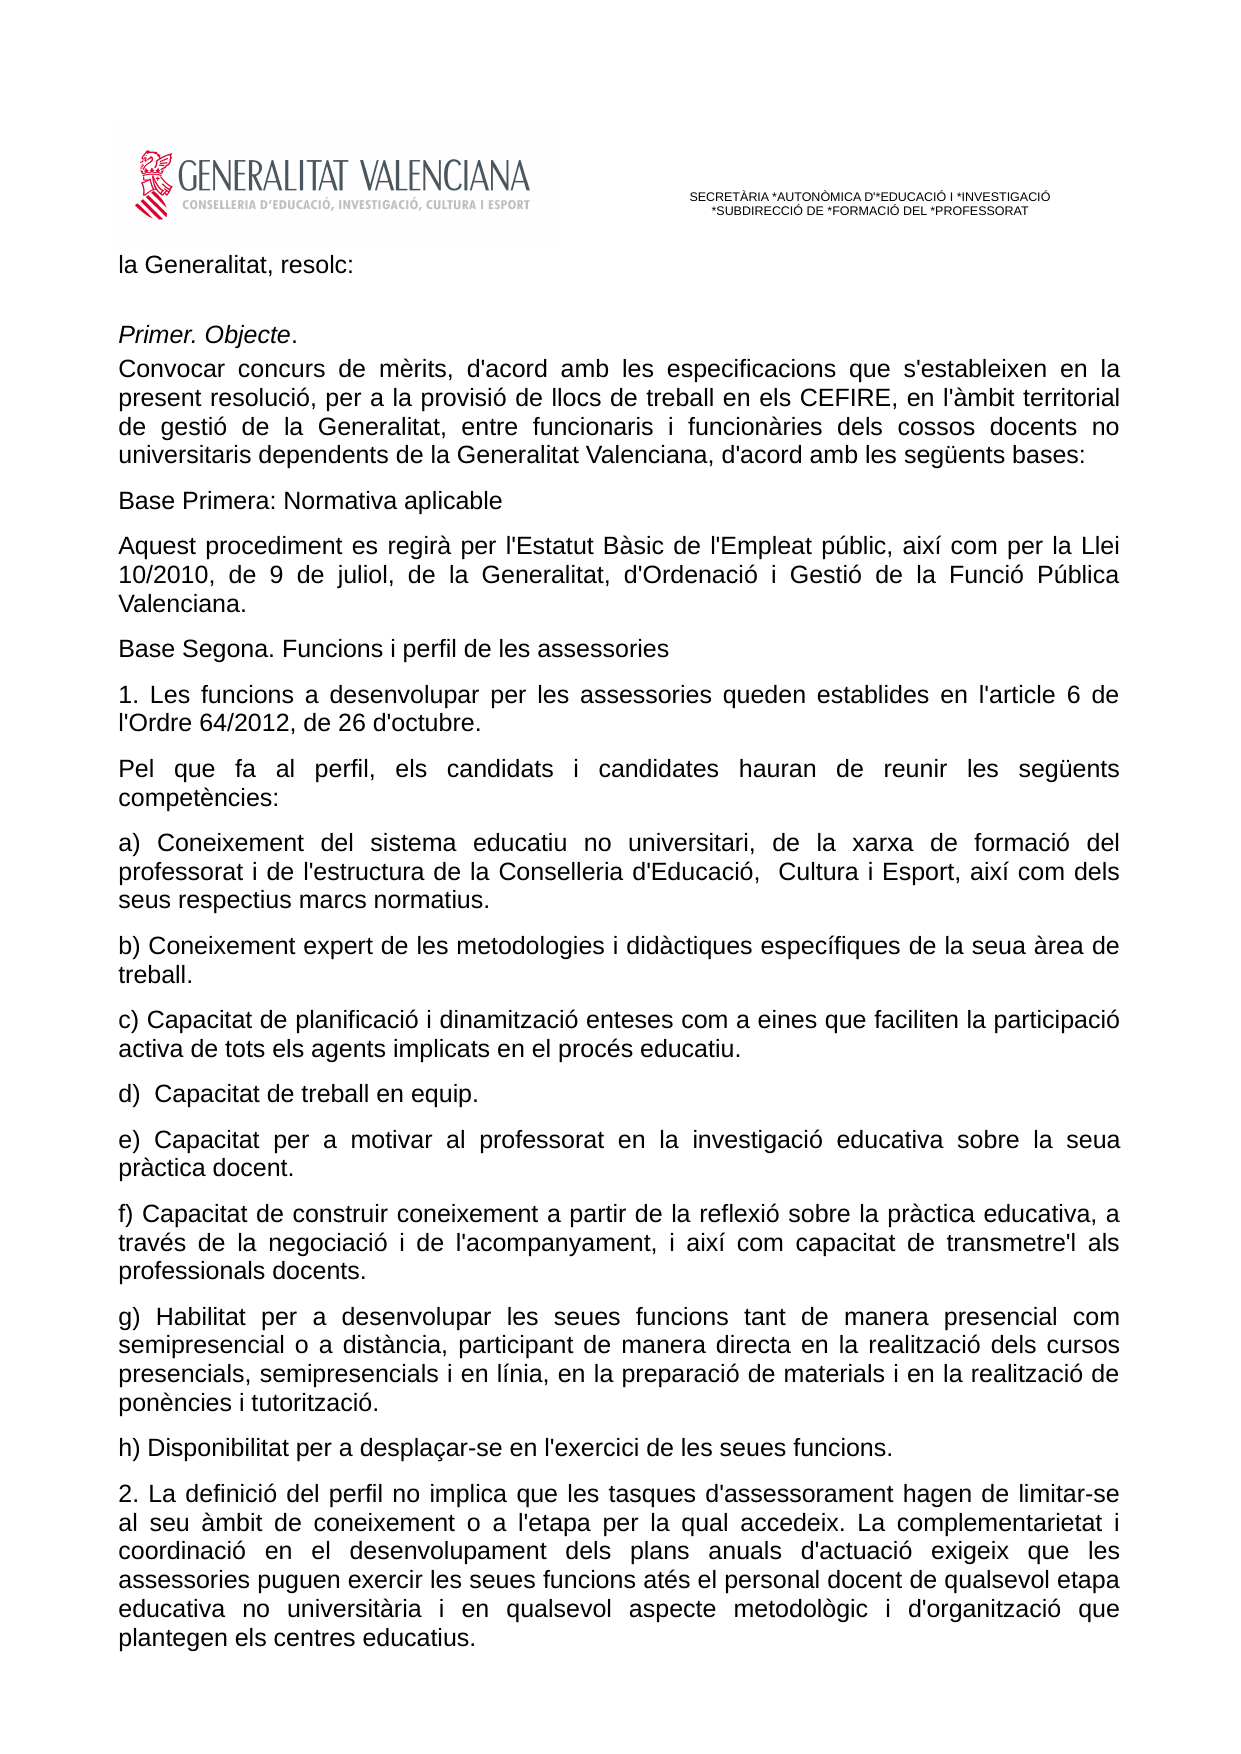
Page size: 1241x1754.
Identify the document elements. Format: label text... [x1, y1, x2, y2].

text b) Coneixement expert de les metodologies i didàctiques específiques de la seua àrea de treball. [118, 931, 1122, 988]
text 2. La definició del perfil no implica que les tasques d'assessorament hagen de limitar-se al seu àmbit de coneixement o a l'etapa per la qual accedeix. La complementarietat i coordinació en el desenvolupament dels plans anuals d'actuació exigeix que les assessories puguen exercir les seues funcions atés el personal docent de qualsevol etapa educativa no universitària i en qualsevol aspecte metodològic i d'organització que plantegen els centres educatius. [118, 1479, 1122, 1651]
picture [107, 118, 559, 251]
text la Generalitat, resolc: [118, 250, 1122, 279]
text Base Primera: Normativa aplicable [118, 486, 1122, 515]
text c) Capacitat de planificació i dinamització enteses com a eines que faciliten la participació activa de tots els agents implicats en el procés educatiu. [118, 1005, 1122, 1063]
text 1. Les funcions a desenvolupar per les assessories queden establides en l'article 6 de l'Ordre 64/2012, de 26 d'octubre. [118, 680, 1122, 737]
text Base Segona. Funcions i perfil de les assessories [118, 634, 1122, 663]
text h) Disponibilitat per a desplaçar-se en l'exercici de les seues funcions. [118, 1433, 1122, 1462]
text g) Habilitat per a desenvolupar les seues funcions tant de manera presencial com semipresencial o a distància, participant de manera directa en la realització dels cursos presencials, semipresencials i en línia, en la preparació de materials i en la realització de ponències i tutorització. [118, 1302, 1122, 1417]
text e) Capacitat per a motivar al professorat en la investigació educativa sobre la seua pràctica docent. [118, 1125, 1122, 1182]
text Primer. Objecte. [118, 319, 1122, 348]
text f) Capacitat de construir coneixement a partir de la reflexió sobre la pràctica educativa, a través de la negociació i de l'acompanyament, i així com capacitat de transmetre'l als professionals docents. [118, 1199, 1122, 1285]
text Aquest procediment es regirà per l'Estatut Bàsic de l'Empleat públic, així com per la Llei 10/2010, de 9 de juliol, de la Generalitat, d'Ordenació i Gestió de la Funció Pública Valenciana. [118, 531, 1122, 618]
text Convocar concurs de mèrits, d'acord amb les especificacions que s'estableixen en la present resolució, per a la provisió de llocs de treball en els CEFIRE, en l'àmbit territorial de gestió de la Generalitat, entre funcionaris i funcionàries dels cossos docents no universitaris dependents de la Generalitat Valenciana, d'acord amb les següents bases: [118, 354, 1122, 469]
text Pel que fa al perfil, els candidats i candidates hauran de reunir les següents competències: [118, 754, 1122, 811]
text d) Capacitat de treball en equip. [118, 1079, 1122, 1108]
text a) Coneixement del sistema educatiu no universitari, de la xarxa de formació del professorat i de l'estructura de la Conselleria d'Educació, Cultura i Esport, així com dels seus respectius marcs normatius. [118, 828, 1122, 914]
